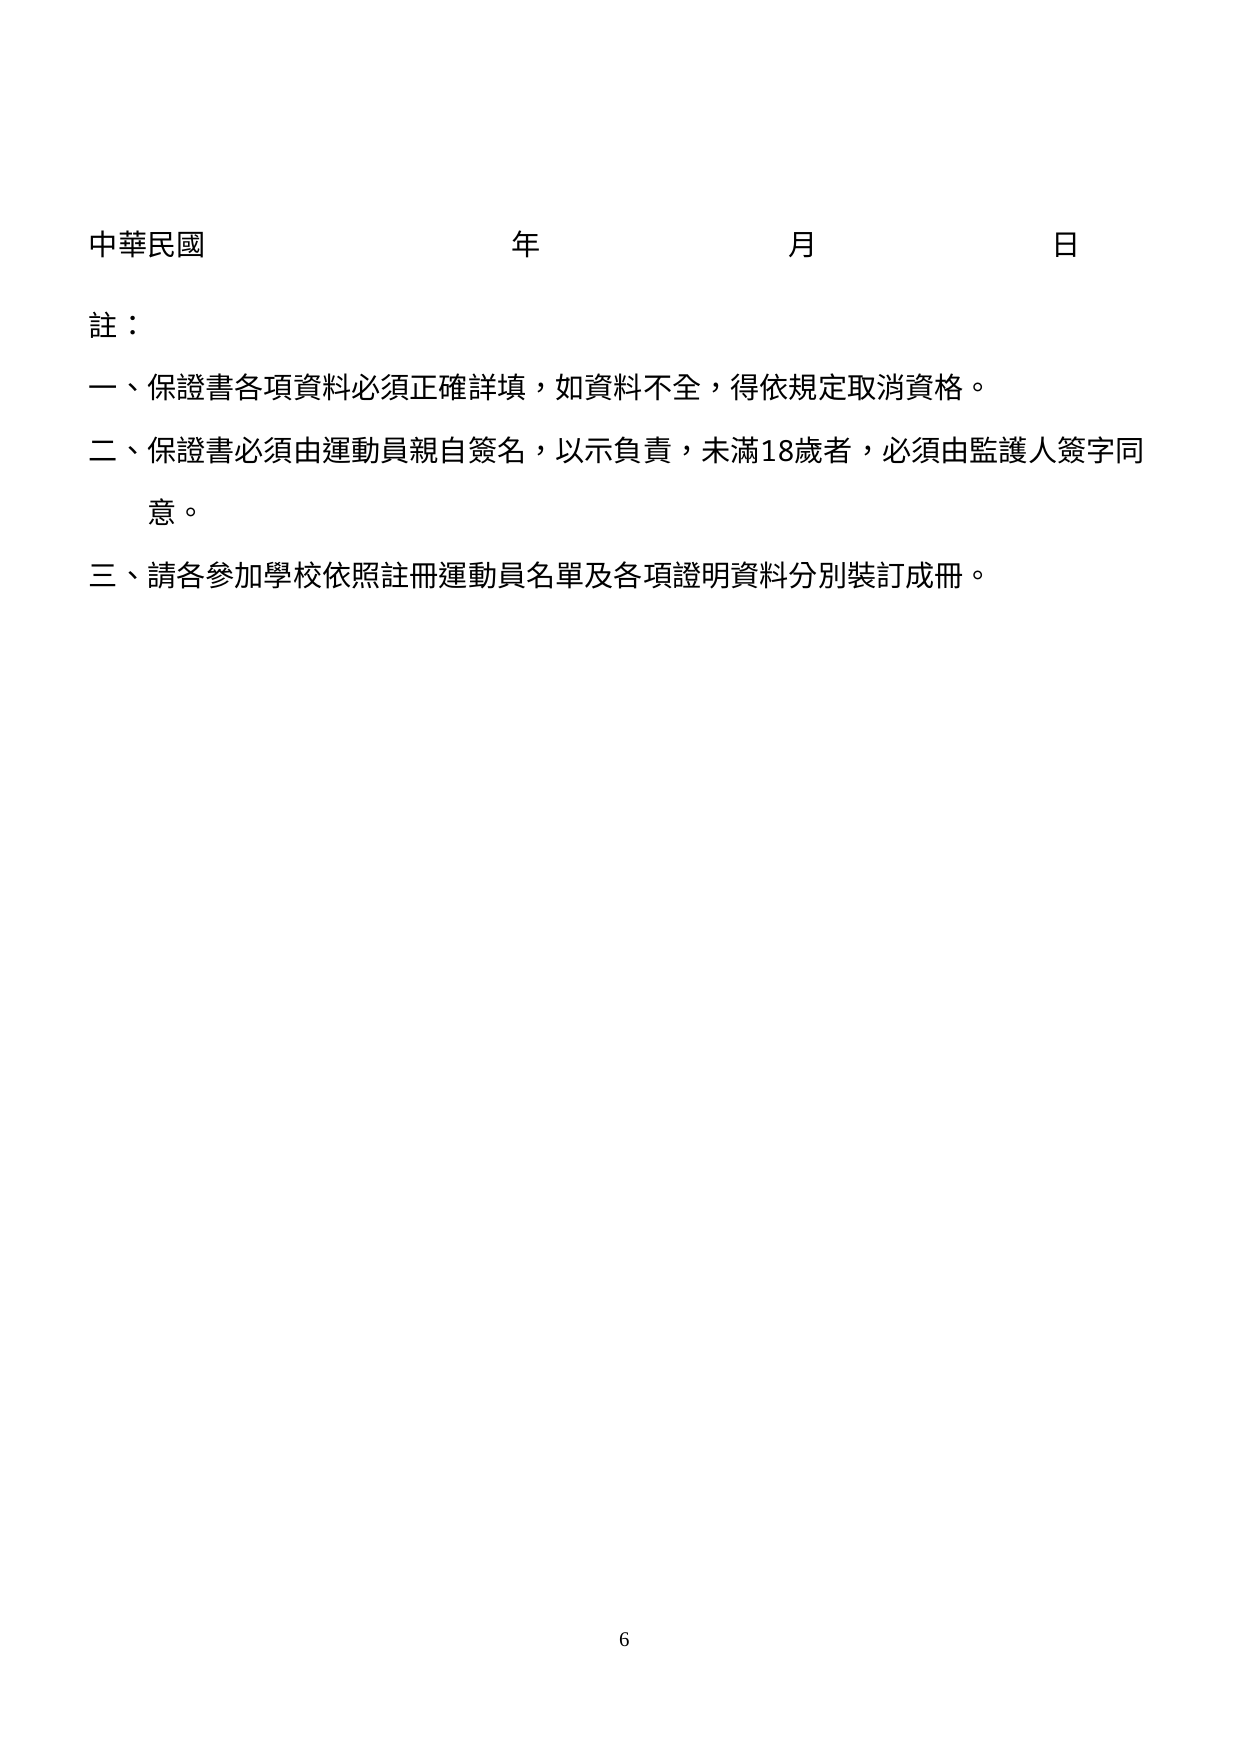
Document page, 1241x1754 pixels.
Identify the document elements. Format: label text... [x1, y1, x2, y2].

text 二、保證書必須由運動員親自簽名，以示負責，未滿18歲者，必須由監護人簽字同意。 [89, 407, 1152, 532]
text 註： [89, 282, 1152, 344]
text 中華民國 年 月 日 [89, 201, 1152, 263]
text 一、保證書各項資料必須正確詳填，如資料不全，得依規定取消資格。 [89, 344, 1152, 407]
text 三、請各參加學校依照註冊運動員名單及各項證明資料分別裝訂成冊。 [89, 532, 1152, 594]
